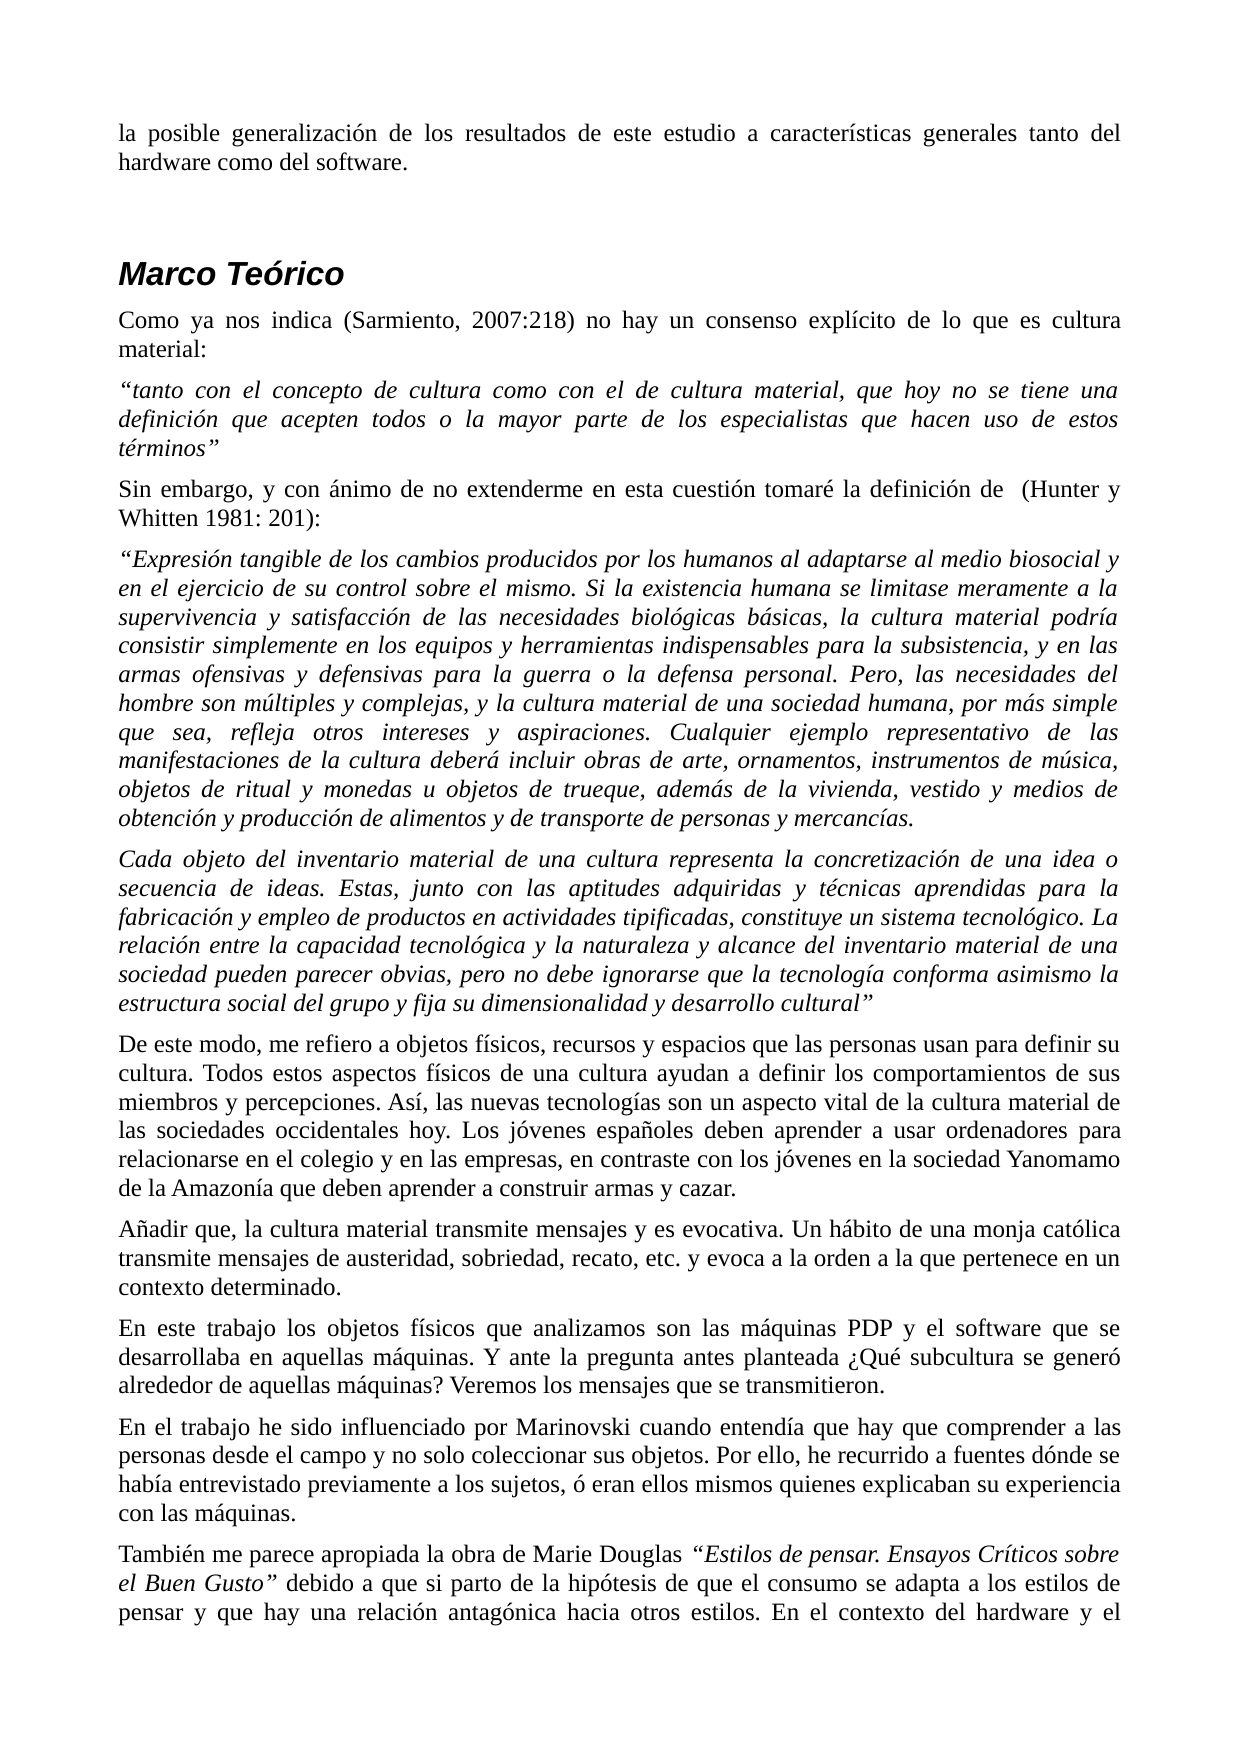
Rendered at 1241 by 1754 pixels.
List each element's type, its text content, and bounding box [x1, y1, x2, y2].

text Sin embargo, y con ánimo de no extenderme en esta cuestión tomaré la definición de (Hunter y Whitten 1981: 201): [118, 474, 1122, 532]
text “tanto con el concepto de cultura como con el de cultura material, que hoy no se tiene una definición que acepten todos o la mayor parte de los especialistas que hacen uso de estos términos” [118, 375, 1122, 462]
subtitle Marco Teórico [118, 254, 1122, 293]
text En este trabajo los objetos físicos que analizamos son las máquinas PDP y el software que se desarrollaba en aquellas máquinas. Y ante la pregunta antes planteada ¿Qué subcultura se generó alrededor de aquellas máquinas? Veremos los mensajes que se transmitieron. [118, 1313, 1122, 1399]
text Cada objeto del inventario material de una cultura representa la concretización de una idea o secuencia de ideas. Estas, junto con las aptitudes adquiridas y técnicas aprendidas para la fabricación y empleo de productos en actividades tipificadas, constituye un sistema tecnológico. La relación entre la capacidad tecnológica y la naturaleza y alcance del inventario material de una sociedad pueden parecer obvias, pero no debe ignorarse que la tecnología conforma asimismo la estructura social del grupo y fija su dimensionalidad y desarrollo cultural” [118, 844, 1122, 1017]
text Como ya nos indica (Sarmiento, 2007:218) no hay un consenso explícito de lo que es cultura material: [118, 305, 1122, 363]
text Añadir que, la cultura material transmite mensajes y es evocativa. Un hábito de una monja católica transmite mensajes de austeridad, sobriedad, recato, etc. y evoca a la orden a la que pertenece en un contexto determinado. [118, 1214, 1122, 1300]
text la posible generalización de los resultados de este estudio a características generales tanto del hardware como del software. [118, 118, 1122, 176]
text En el trabajo he sido influenciado por Marinovski cuando entendía que hay que comprender a las personas desde el campo y no solo coleccionar sus objetos. Por ello, he recurrido a fuentes dónde se había entrevistado previamente a los sujetos, ó eran ellos mismos quienes explicaban su experiencia con las máquinas. [118, 1412, 1122, 1527]
text También me parece apropiada la obra de Marie Douglas “Estilos de pensar. Ensayos Críticos sobre el Buen Gusto” debido a que si parto de la hipótesis de que el consumo se adapta a los estilos de pensar y que hay una relación antagónica hacia otros estilos. En el contexto del hardware y el [118, 1539, 1122, 1625]
text De este modo, me refiero a objetos físicos, recursos y espacios que las personas usan para definir su cultura. Todos estos aspectos físicos de una cultura ayudan a definir los comportamientos de sus miembros y percepciones. Así, las nuevas tecnologías son un aspecto vital de la cultura material de las sociedades occidentales hoy. Los jóvenes españoles deben aprender a usar ordenadores para relacionarse en el colegio y en las empresas, en contraste con los jóvenes en la sociedad Yanomamo de la Amazonía que deben aprender a construir armas y cazar. [118, 1029, 1122, 1202]
text “Expresión tangible de los cambios producidos por los humanos al adaptarse al medio biosocial y en el ejercicio de su control sobre el mismo. Si la existencia humana se limitase meramente a la supervivencia y satisfacción de las necesidades biológicas básicas, la cultura material podría consistir simplemente en los equipos y herramientas indispensables para la subsistencia, y en las armas ofensivas y defensivas para la guerra o la defensa personal. Pero, las necesidades del hombre son múltiples y complejas, y la cultura material de una sociedad humana, por más simple que sea, refleja otros intereses y aspiraciones. Cualquier ejemplo representativo de las manifestaciones de la cultura deberá incluir obras de arte, ornamentos, instrumentos de música, objetos de ritual y monedas u objetos de trueque, además de la vivienda, vestido y medios de obtención y producción de alimentos y de transporte de personas y mercancías. [118, 544, 1122, 832]
